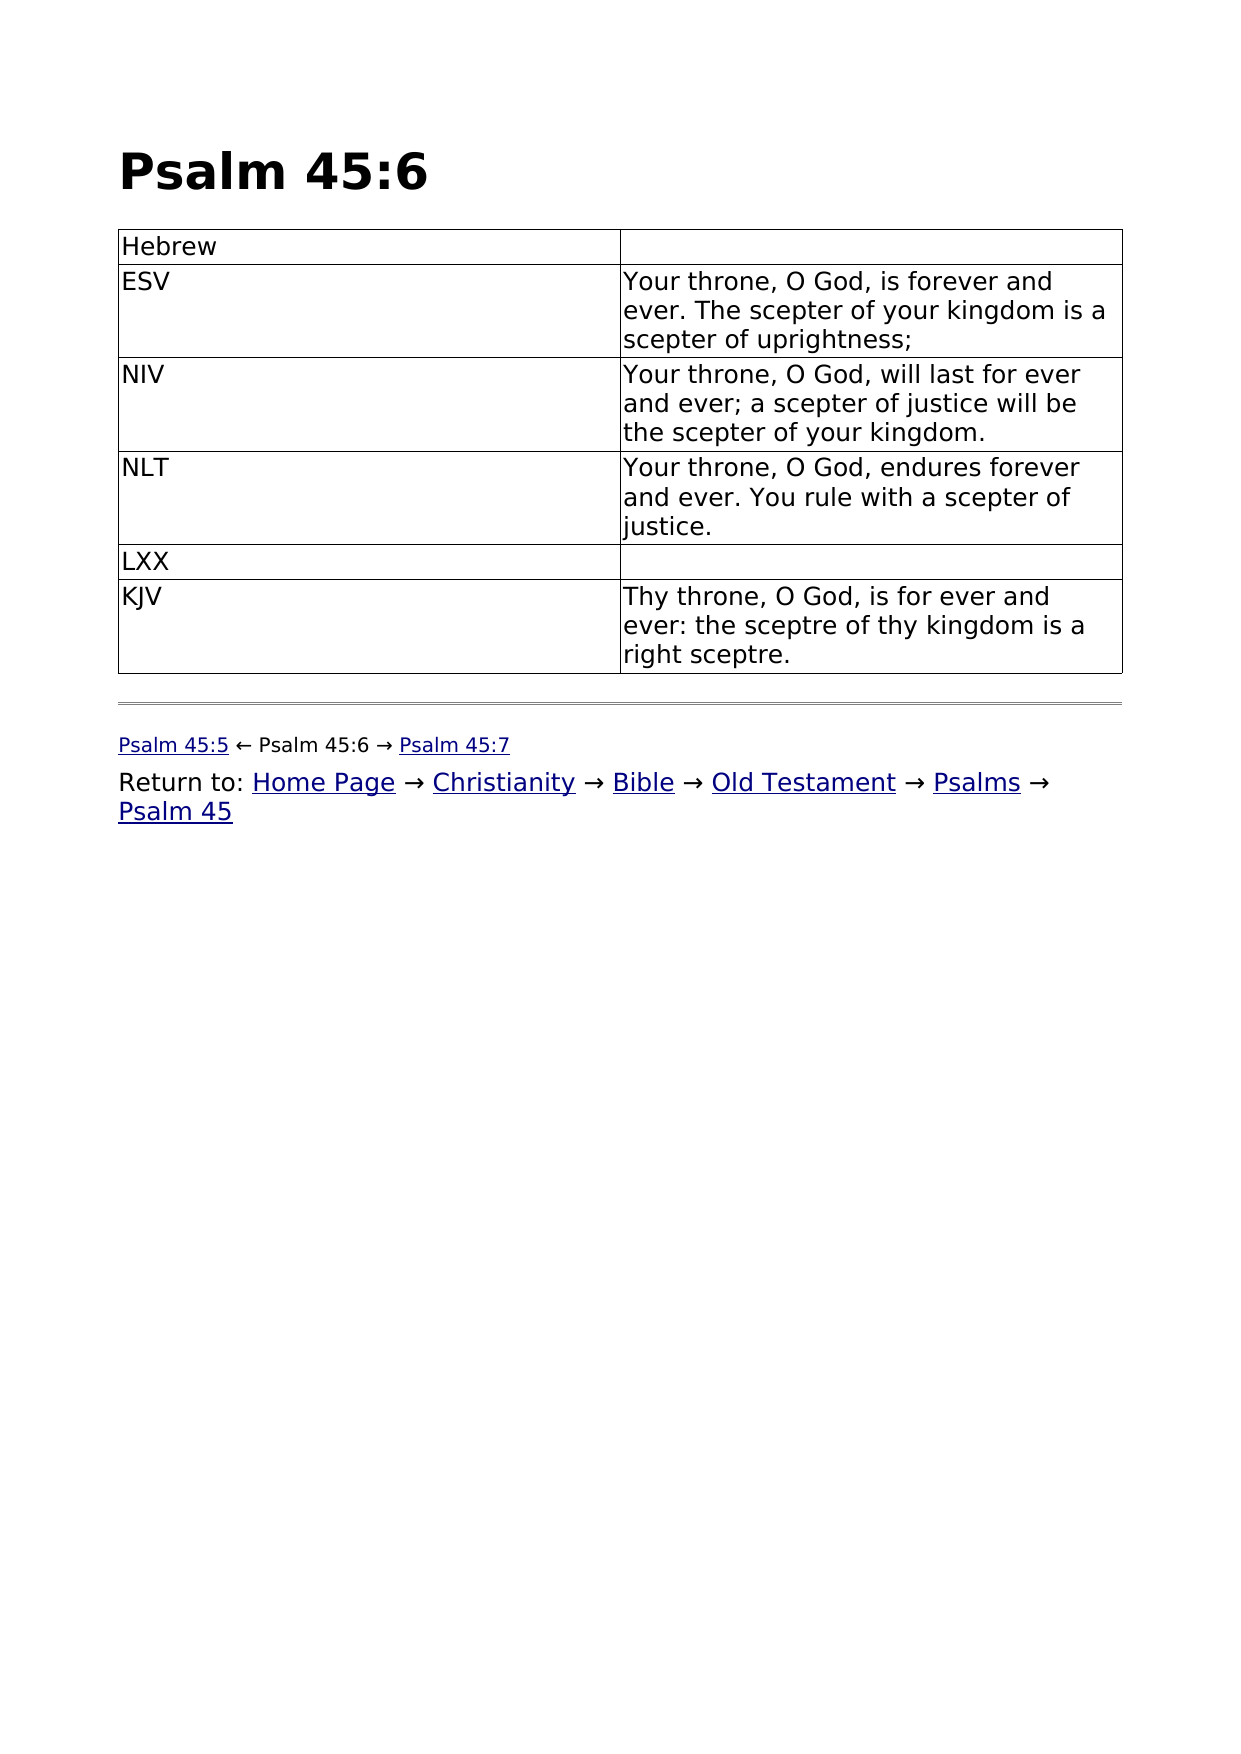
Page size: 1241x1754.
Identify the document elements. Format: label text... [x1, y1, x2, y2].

table_cell LXX [119, 545, 620, 579]
table_cell ESV [119, 265, 620, 357]
table_cell [621, 545, 1122, 579]
table_cell KJV [119, 580, 620, 673]
table_cell NIV [119, 358, 620, 451]
subtitle Psalm 45:6 [118, 143, 1122, 201]
table_cell Your throne, O God, will last for ever and ever; a scepter of justice will be the scepter of your kingdom. [621, 358, 1122, 451]
table_cell Thy throne, O God, is for ever and ever: the sceptre of thy kingdom is a right sceptre. [621, 580, 1122, 673]
table_cell NLT [119, 452, 620, 544]
text Psalm 45:5 ← Psalm 45:6 → Psalm 45:7 [118, 734, 1122, 768]
table_header [621, 230, 1122, 264]
table_cell Your throne, O God, is forever and ever. The scepter of your kingdom is a scepter of uprightness; [621, 265, 1122, 357]
table_header Hebrew [119, 230, 620, 264]
text Return to: Home Page → Christianity → Bible → Old Testament → Psalms → Psalm 45 [118, 768, 1122, 826]
table_cell Your throne, O God, endures forever and ever. You rule with a scepter of justice. [621, 452, 1122, 544]
